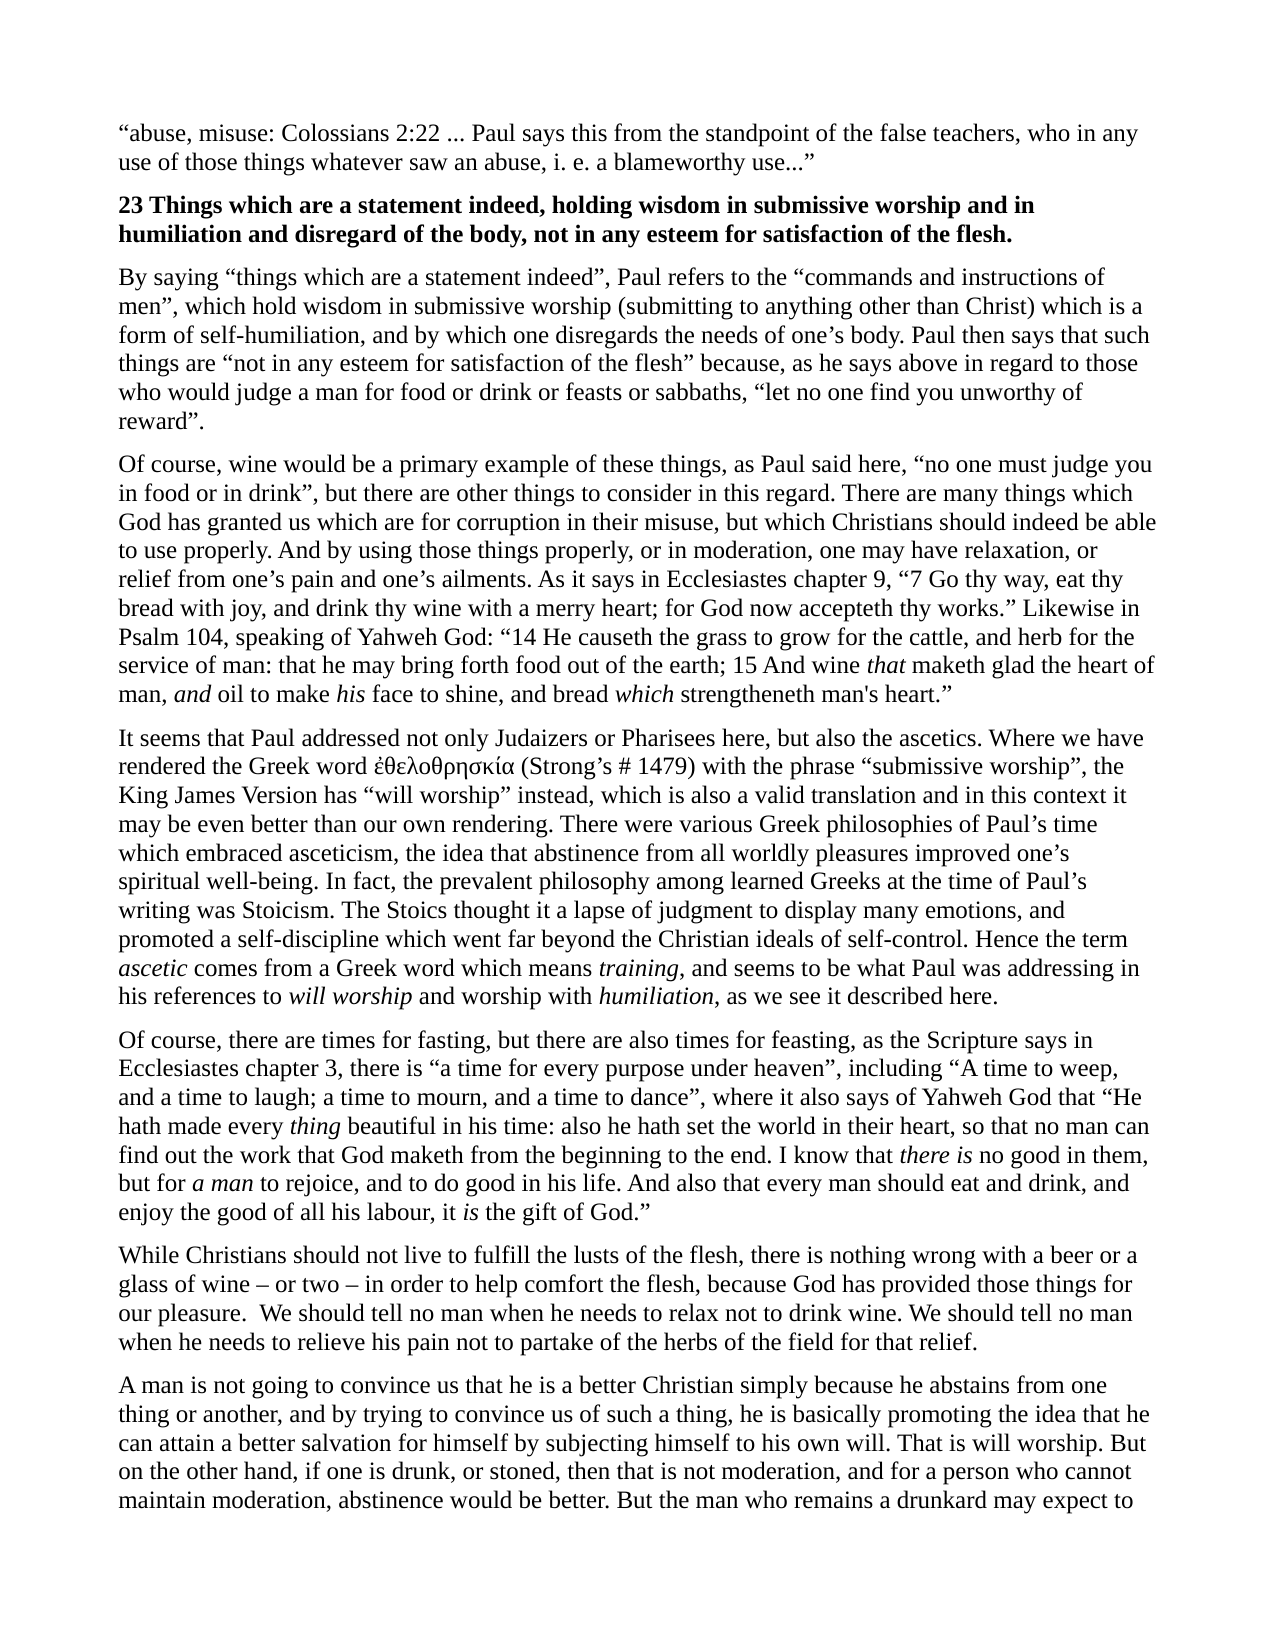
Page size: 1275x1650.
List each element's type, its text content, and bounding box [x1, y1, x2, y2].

text 23 Things which are a statement indeed, holding wisdom in submissive worship and in humiliation and disregard of the body, not in any esteem for satisfaction of the flesh. [118, 190, 1157, 248]
text While Christians should not live to fulfill the lusts of the flesh, there is nothing wrong with a beer or a glass of wine – or two – in order to help comfort the flesh, because God has provided those things for our pleasure. We should tell no man when he needs to relax not to drink wine. We should tell no man when he needs to relieve his pain not to partake of the herbs of the field for that relief. [118, 1241, 1157, 1356]
text “abuse, misuse: Colossians 2:22 ... Paul says this from the standpoint of the false teachers, who in any use of those things whatever saw an abuse, i. e. a blameworthy use...” [118, 118, 1157, 176]
text By saying “things which are a statement indeed”, Paul refers to the “commands and instructions of men”, which hold wisdom in submissive worship (submitting to anything other than Christ) which is a form of self-humiliation, and by which one disregards the needs of one’s body. Paul then says that such things are “not in any esteem for satisfaction of the flesh” because, as he says above in regard to those who would judge a man for food or drink or feasts or sabbaths, “let no one find you unworthy of reward”. [118, 262, 1157, 435]
text Of course, there are times for fasting, but there are also times for feasting, as the Scripture says in Ecclesiastes chapter 3, there is “a time for every purpose under heaven”, including “A time to weep, and a time to laugh; a time to mourn, and a time to dance”, where it also says of Yahweh God that “He hath made every thing beautiful in his time: also he hath set the world in their heart, so that no man can find out the work that God maketh from the beginning to the end. I know that there is no good in them, but for a man to rejoice, and to do good in his life. And also that every man should eat and drink, and enjoy the good of all his labour, it is the gift of God.” [118, 1025, 1157, 1226]
text A man is not going to convince us that he is a better Christian simply because he abstains from one thing or another, and by trying to convince us of such a thing, he is basically promoting the idea that he can attain a better salvation for himself by subjecting himself to his own will. That is will worship. But on the other hand, if one is drunk, or stoned, then that is not moderation, and for a person who cannot maintain moderation, abstinence would be better. But the man who remains a drunkard may expect to [118, 1370, 1157, 1514]
text It seems that Paul addressed not only Judaizers or Pharisees here, but also the ascetics. Where we have rendered the Greek word ἐθελοθρησκία (Strong’s # 1479) with the phrase “submissive worship”, the King James Version has “will worship” instead, which is also a valid translation and in this context it may be even better than our own rendering. There were various Greek philosophies of Paul’s time which embraced asceticism, the idea that abstinence from all worldly pleasures improved one’s spiritual well-being. In fact, the prevalent philosophy among learned Greeks at the time of Paul’s writing was Stoicism. The Stoics thought it a lapse of judgment to display many emotions, and promoted a self-discipline which went far beyond the Christian ideals of self-control. Hence the term ascetic comes from a Greek word which means training, and seems to be what Paul was addressing in his references to will worship and worship with humiliation, as we see it described here. [118, 723, 1157, 1010]
text Of course, wine would be a primary example of these things, as Paul said here, “no one must judge you in food or in drink”, but there are other things to consider in this regard. There are many things which God has granted us which are for corruption in their misuse, but which Christians should indeed be able to use properly. And by using those things properly, or in moderation, one may have relaxation, or relief from one’s pain and one’s ailments. As it says in Ecclesiastes chapter 9, “7 Go thy way, eat thy bread with joy, and drink thy wine with a merry heart; for God now accepteth thy works.” Likewise in Psalm 104, speaking of Yahweh God: “14 He causeth the grass to grow for the cattle, and herb for the service of man: that he may bring forth food out of the earth; 15 And wine that maketh glad the heart of man, and oil to make his face to shine, and bread which strengtheneth man's heart.” [118, 449, 1157, 708]
